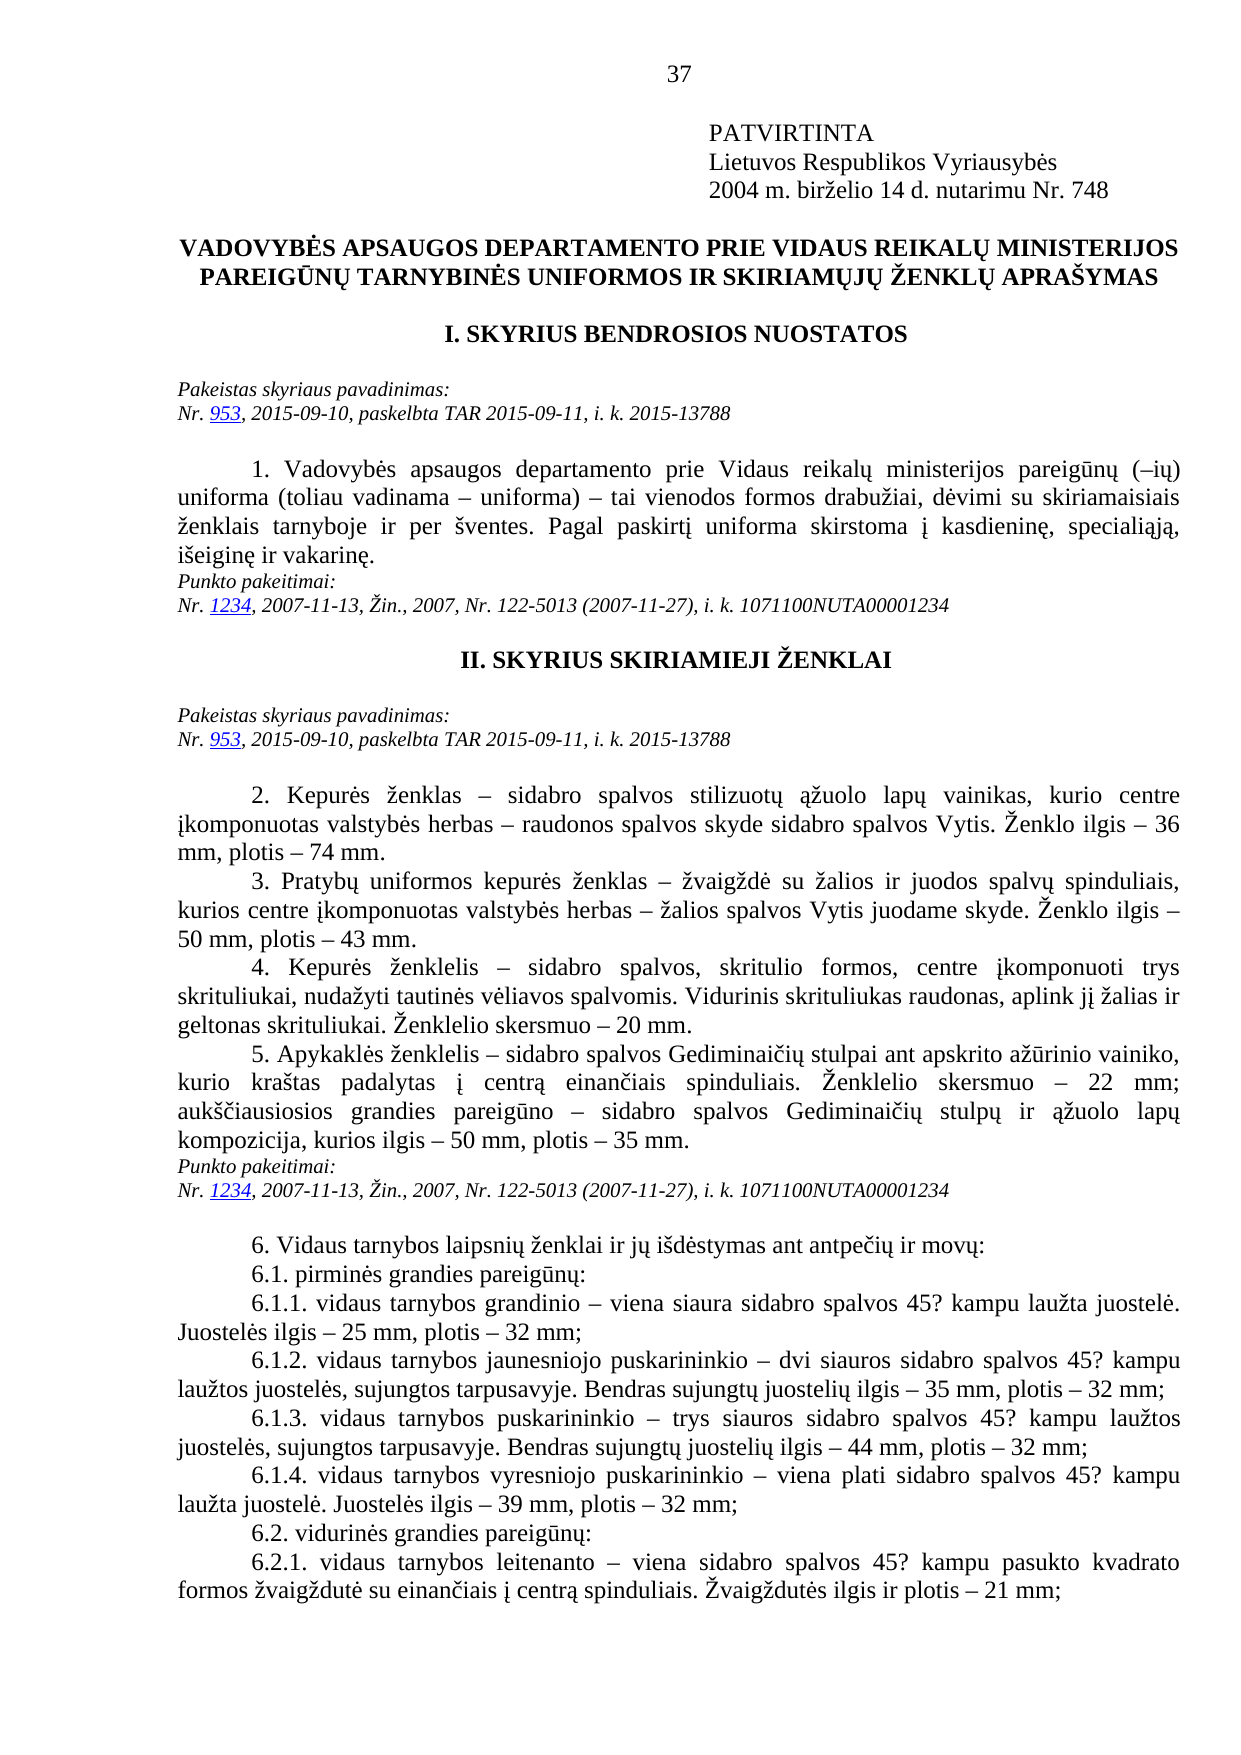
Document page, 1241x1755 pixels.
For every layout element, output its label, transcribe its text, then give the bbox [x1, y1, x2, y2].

text 6.1.3. vidaus tarnybos puskarininkio – trys siauros sidabro spalvos 45? kampu laužtos juostelės, sujungtos tarpusavyje. Bendras sujungtų juostelių ilgis – 44 mm, plotis – 32 mm; [177, 1403, 1181, 1461]
text Punkto pakeitimai: [177, 569, 1181, 593]
text Lietuvos Respublikos Vyriausybės [177, 147, 1181, 176]
text 2004 m. birželio 14 d. nutarimu Nr. 748 [177, 176, 1181, 204]
text 3. Pratybų uniformos kepurės ženklas – žvaigždė su žalios ir juodos spalvų spinduliais, kurios centre įkomponuotas valstybės herbas – žalios spalvos Vytis juodame skyde. Ženklo ilgis – 50 mm, plotis – 43 mm. [177, 866, 1181, 952]
text 6.1.2. vidaus tarnybos jaunesniojo puskarininkio – dvi siauros sidabro spalvos 45? kampu laužtos juostelės, sujungtos tarpusavyje. Bendras sujungtų juostelių ilgis – 35 mm, plotis – 32 mm; [177, 1346, 1181, 1403]
text PATVIRTINTA [709, 118, 1181, 147]
text 6.2.1. vidaus tarnybos leitenanto – viena sidabro spalvos 45? kampu pasukto kvadrato formos žvaigždutė su einančiais į centrą spinduliais. Žvaigždutės ilgis ir plotis – 21 mm; [177, 1547, 1181, 1604]
text 4. Kepurės ženklelis – sidabro spalvos, skritulio formos, centre įkomponuoti trys skrituliukai, nudažyti tautinės vėliavos spalvomis. Vidurinis skrituliukas raudonas, aplink jį žalias ir geltonas skrituliukai. Ženklelio skersmuo – 20 mm. [177, 952, 1181, 1039]
text Pakeistas skyriaus pavadinimas: [177, 703, 1181, 727]
text Nr. 1234, 2007-11-13, Žin., 2007, Nr. 122-5013 (2007-11-27), i. k. 1071100NUTA00001234 [177, 593, 1181, 617]
text 1. Vadovybės apsaugos departamento prie Vidaus reikalų ministerijos pareigūnų (–ių) uniforma (toliau vadinama – uniforma) – tai vienodos formos drabužiai, dėvimi su skiriamaisiais ženklais tarnyboje ir per šventes. Pagal paskirtį uniforma skirstoma į kasdieninę, specialiąją, išeiginę ir vakarinę. [177, 454, 1181, 569]
text 6.1. pirminės grandies pareigūnų: [177, 1259, 1181, 1288]
text I. SKYRIUS BENDROSIOS NUOSTATOS [177, 319, 1181, 348]
text Nr. 953, 2015-09-10, paskelbta TAR 2015-09-11, i. k. 2015-13788 [177, 727, 1181, 751]
text II. SKYRIUS SKIRIAMIEJI ŽENKLAI [177, 646, 1181, 674]
text Punkto pakeitimai: [177, 1154, 1181, 1178]
text 5. Apykaklės ženklelis – sidabro spalvos Gediminaičių stulpai ant apskrito ažūrinio vainiko, kurio kraštas padalytas į centrą einančiais spinduliais. Ženklelio skersmuo – 22 mm; aukščiausiosios grandies pareigūno – sidabro spalvos Gediminaičių stulpų ir ąžuolo lapų kompozicija, kurios ilgis – 50 mm, plotis – 35 mm. [177, 1039, 1181, 1154]
text Pakeistas skyriaus pavadinimas: [177, 377, 1181, 401]
text 6.2. vidurinės grandies pareigūnų: [177, 1518, 1181, 1547]
text VADOVYBĖS APSAUGOS DEPARTAMENTO PRIE VIDAUS REIKALŲ MINISTERIJOS [177, 233, 1181, 262]
text 6.1.4. vidaus tarnybos vyresniojo puskarininkio – viena plati sidabro spalvos 45? kampu laužta juostelė. Juostelės ilgis – 39 mm, plotis – 32 mm; [177, 1461, 1181, 1518]
text Nr. 953, 2015-09-10, paskelbta TAR 2015-09-11, i. k. 2015-13788 [177, 401, 1181, 425]
text 2. Kepurės ženklas – sidabro spalvos stilizuotų ąžuolo lapų vainikas, kurio centre įkomponuotas valstybės herbas – raudonos spalvos skyde sidabro spalvos Vytis. Ženklo ilgis – 36 mm, plotis – 74 mm. [177, 780, 1181, 866]
text PAREIGŪNŲ TARNYBINĖS UNIFORMOS IR SKIRIAMŲJŲ ŽENKLŲ APRAŠYMAS [177, 262, 1181, 291]
text 6. Vidaus tarnybos laipsnių ženklai ir jų išdėstymas ant antpečių ir movų: [177, 1231, 1181, 1259]
text 6.1.1. vidaus tarnybos grandinio – viena siaura sidabro spalvos 45? kampu laužta juostelė. Juostelės ilgis – 25 mm, plotis – 32 mm; [177, 1288, 1181, 1346]
text Nr. 1234, 2007-11-13, Žin., 2007, Nr. 122-5013 (2007-11-27), i. k. 1071100NUTA00001234 [177, 1178, 1181, 1202]
